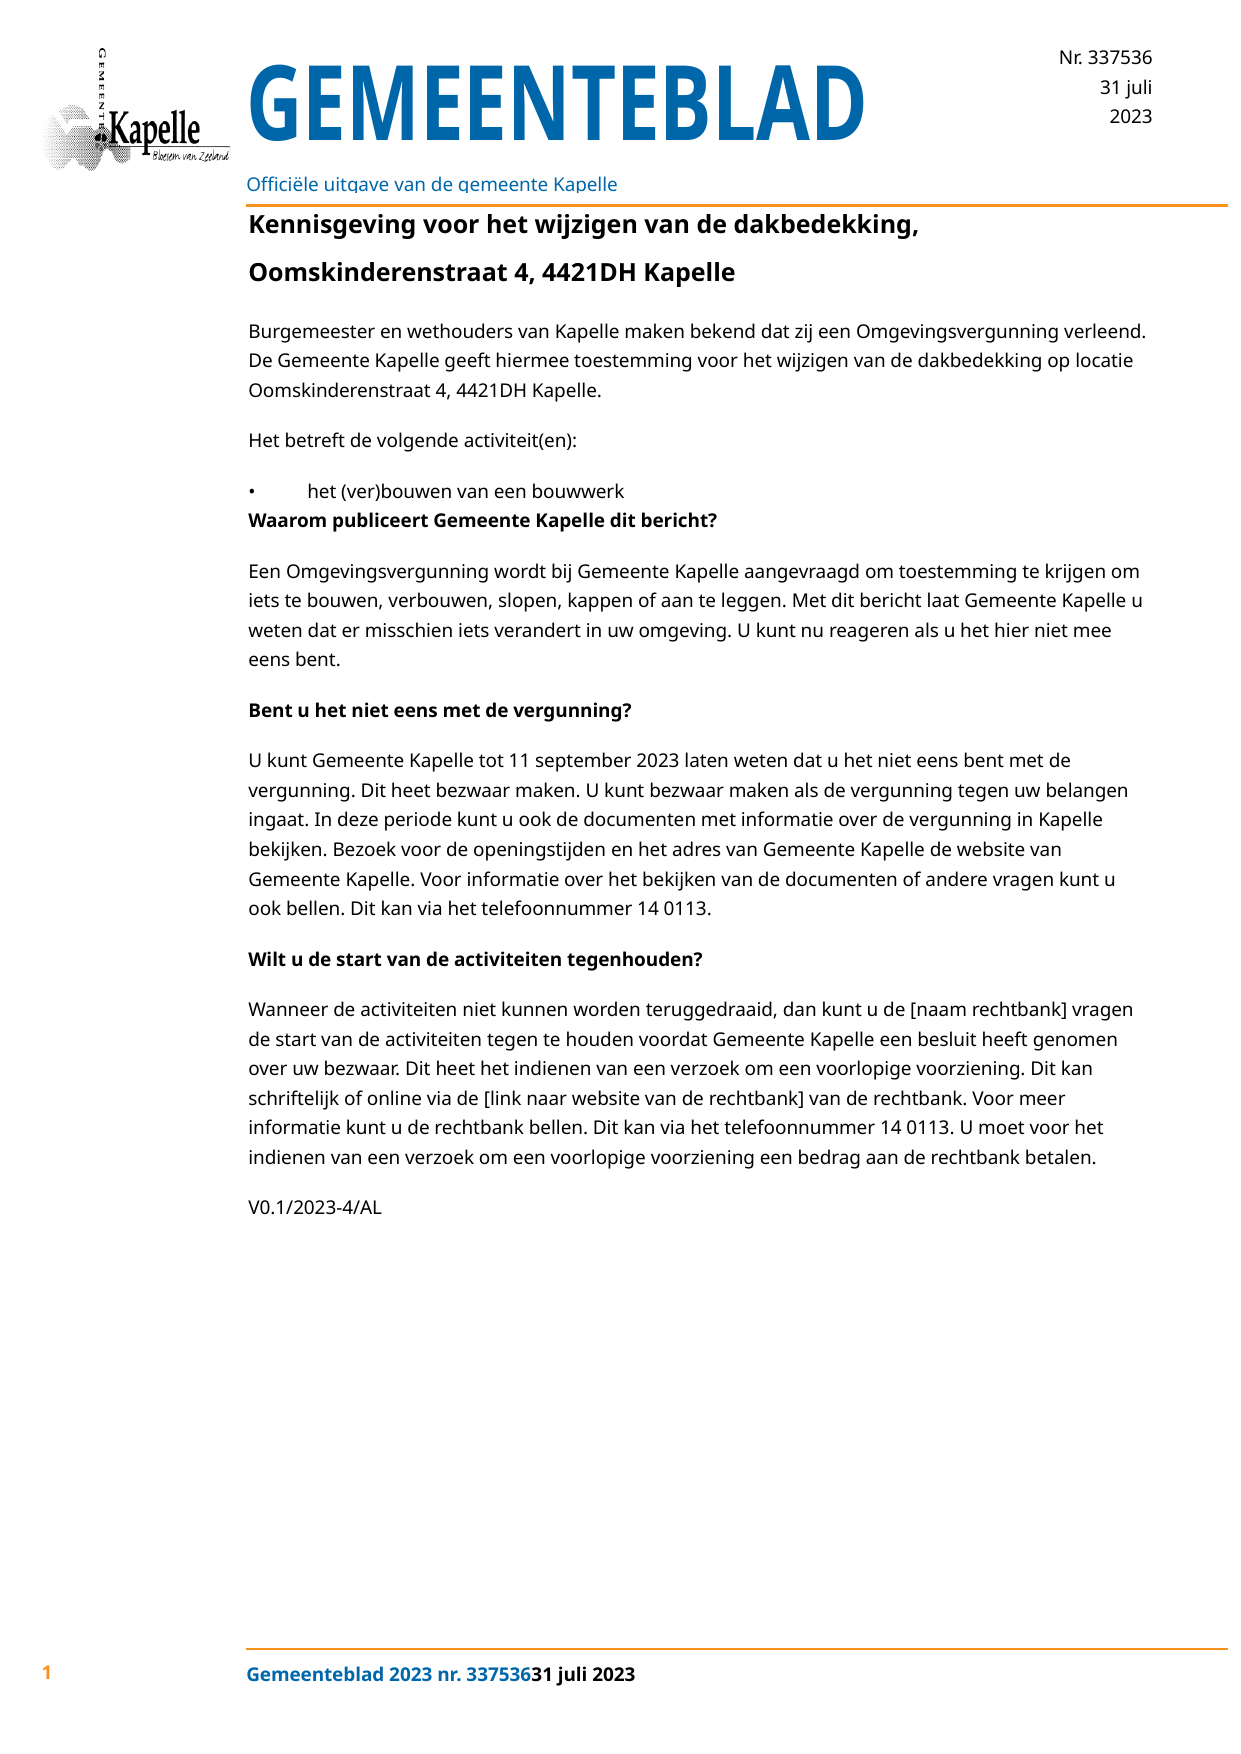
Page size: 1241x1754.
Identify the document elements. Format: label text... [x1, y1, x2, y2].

text Waarom publiceert Gemeente Kapelle dit bericht? [248, 507, 1152, 533]
text V0.1/2023-4/AL [248, 1194, 1152, 1220]
text Het betreft de volgende activiteit(en): [248, 427, 1152, 453]
text Wilt u de start van de activiteiten tegenhouden? [248, 946, 1152, 972]
text U kunt Gemeente Kapelle tot 11 september 2023 laten weten dat u het niet eens bent met de vergunning. Dit heet bezwaar maken. U kunt bezwaar maken als de vergunning tegen uw belangen ingaat. In deze periode kunt u ook de documenten met informatie over de vergunning in Kapelle bekijken. Bezoek voor de openingstijden en het adres van Gemeente Kapelle de website van Gemeente Kapelle. Voor informatie over het bekijken van de documenten of andere vragen kunt u ook bellen. Dit kan via het telefoonnummer 14 0113. [248, 747, 1152, 921]
text Burgemeester en wethouders van Kapelle maken bekend dat zij een Omgevingsvergunning verleend. De Gemeente Kapelle geeft hiermee toestemming voor het wijzigen van de dakbedekking op locatie Oomskinderenstraat 4, 4421DH Kapelle. [248, 318, 1152, 403]
list het (ver)bouwen van een bouwwerk [248, 478, 1152, 504]
text Wanneer de activiteiten niet kunnen worden teruggedraaid, dan kunt u de [naam rechtbank] vragen de start van de activiteiten tegen te houden voordat Gemeente Kapelle een besluit heeft genomen over uw bezwaar. Dit heet het indienen van een verzoek om een voorlopige voorziening. Dit kan schriftelijk of online via de [link naar website van de rechtbank] van de rechtbank. Voor meer informatie kunt u de rechtbank bellen. Dit kan via het telefoonnummer 14 0113. U moet voor het indienen van een verzoek om een voorlopige voorziening een bedrag aan de rechtbank betalen. [248, 996, 1152, 1170]
text Een Omgevingsvergunning wordt bij Gemeente Kapelle aangevraagd om toestemming te krijgen om iets te bouwen, verbouwen, slopen, kappen of aan te leggen. Met dit bericht laat Gemeente Kapelle u weten dat er misschien iets verandert in uw omgeving. U kunt nu reageren als u het hier niet mee eens bent. [248, 558, 1152, 672]
text Bent u het niet eens met de vergunning? [248, 697, 1152, 723]
picture [41, 47, 231, 172]
text Kennisgeving voor het wijzigen van de dakbedekking, Oomskinderenstraat 4, 4421DH Kapelle [248, 207, 1152, 288]
